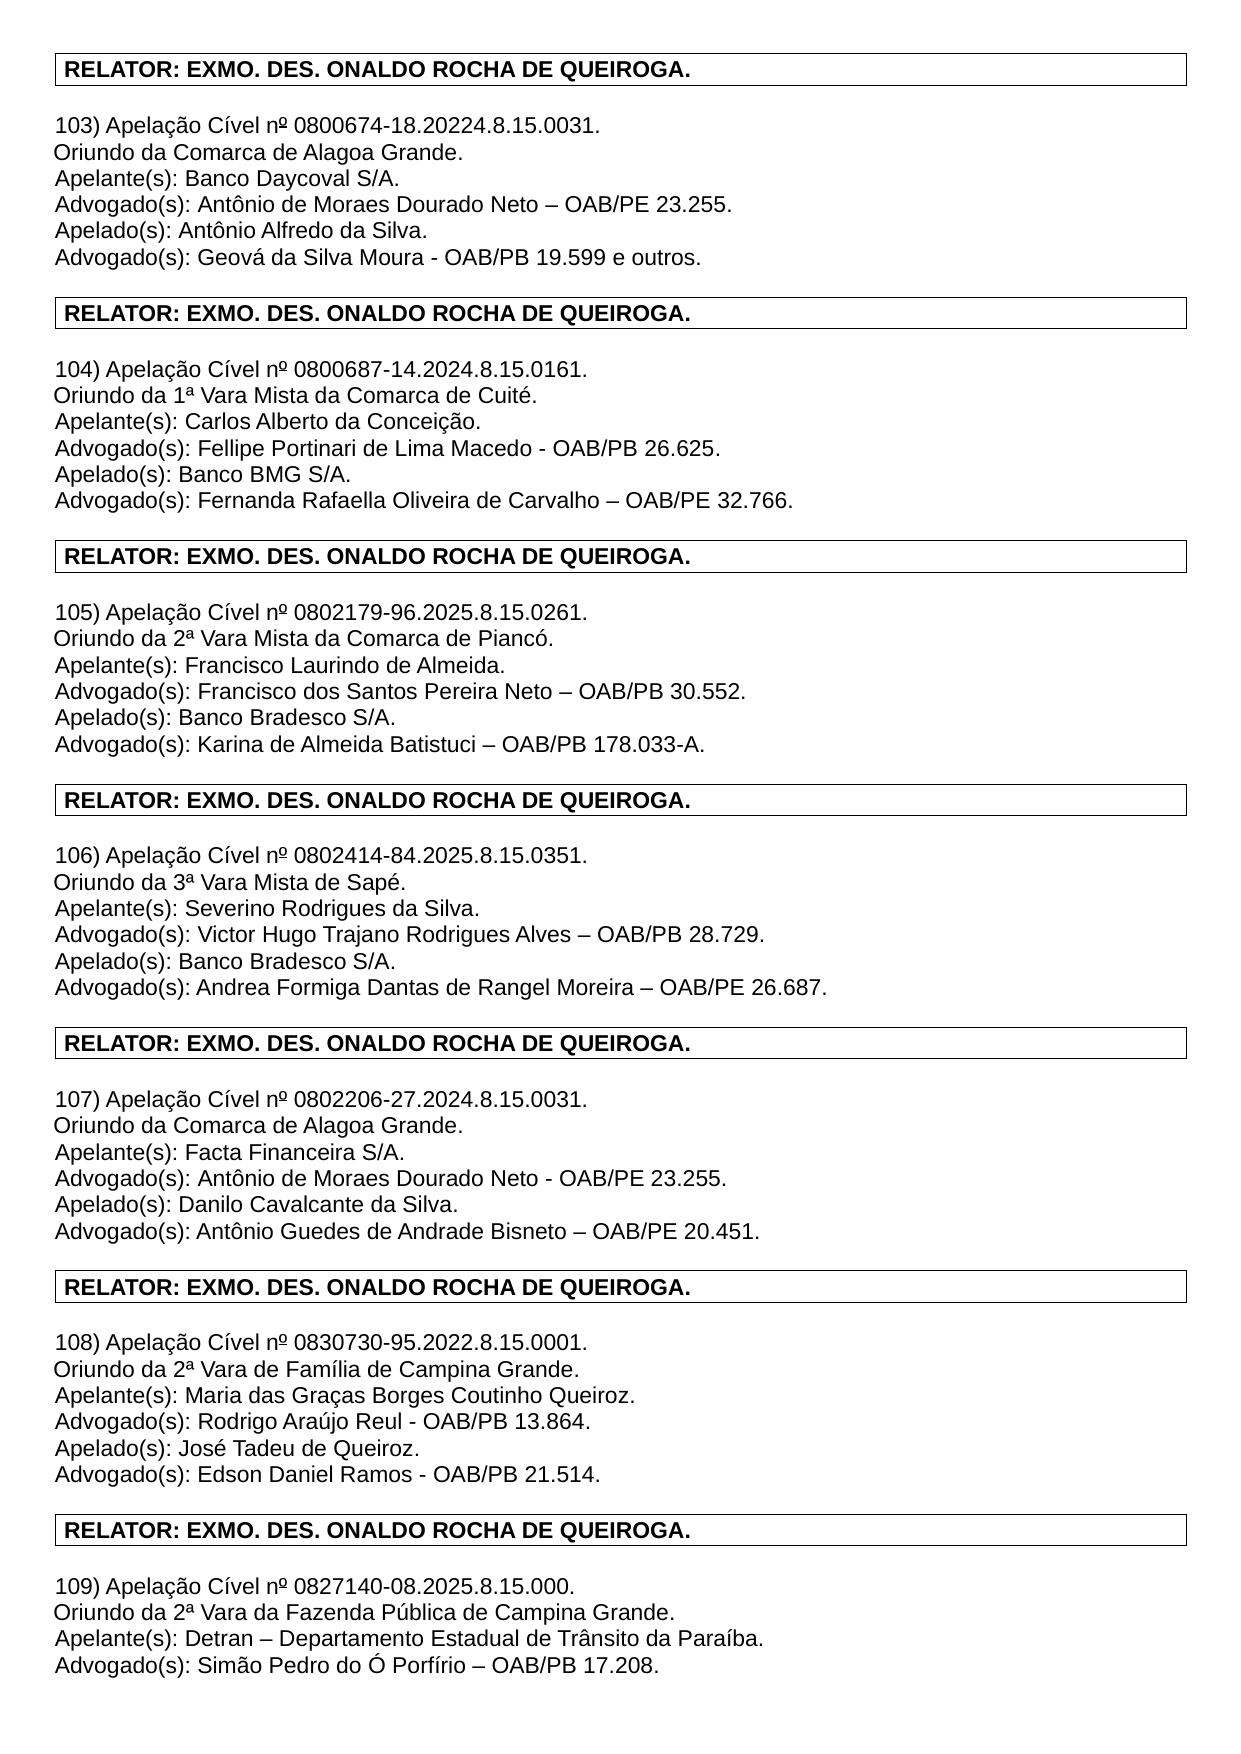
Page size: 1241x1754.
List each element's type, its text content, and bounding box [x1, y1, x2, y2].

text Oriundo da 2ª Vara de Família de Campina Grande. [53, 1356, 1187, 1382]
text 106) Apelação Cível nº 0802414-84.2025.8.15.0351. [54, 842, 1187, 869]
text 105) Apelação Cível nº 0802179-96.2025.8.15.0261. [54, 599, 1187, 625]
text RELATOR: EXMO. DES. ONALDO ROCHA DE QUEIROGA. [56, 54, 1186, 85]
text Apelante(s): Detran – Departamento Estadual de Trânsito da Paraíba. [54, 1625, 1187, 1652]
text Oriundo da 2ª Vara da Fazenda Pública de Campina Grande. [53, 1599, 1187, 1625]
text Oriundo da 1ª Vara Mista da Comarca de Cuité. [53, 382, 1187, 408]
text Apelante(s): Severino Rodrigues da Silva. [54, 895, 1187, 921]
text RELATOR: EXMO. DES. ONALDO ROCHA DE QUEIROGA. [56, 1515, 1186, 1545]
text Oriundo da 2ª Vara Mista da Comarca de Piancó. [53, 625, 1187, 652]
text Advogado(s): Karina de Almeida Batistuci – OAB/PB 178.033-A. [54, 731, 1187, 757]
text Apelante(s): Francisco Laurindo de Almeida. [54, 652, 1187, 678]
text Apelado(s): José Tadeu de Queiroz. [54, 1435, 1187, 1461]
text 109) Apelação Cível nº 0827140-08.2025.8.15.000. [54, 1573, 1187, 1599]
text Apelado(s): Banco BMG S/A. [54, 461, 1187, 487]
text Apelante(s): Facta Financeira S/A. [54, 1138, 1187, 1165]
text RELATOR: EXMO. DES. ONALDO ROCHA DE QUEIROGA. [56, 785, 1186, 815]
text Advogado(s): Antônio Guedes de Andrade Bisneto – OAB/PE 20.451. [54, 1218, 1187, 1244]
text RELATOR: EXMO. DES. ONALDO ROCHA DE QUEIROGA. [56, 298, 1186, 328]
text Apelante(s): Banco Daycoval S/A. [54, 165, 1187, 191]
text Apelado(s): Banco Bradesco S/A. [54, 948, 1187, 974]
text RELATOR: EXMO. DES. ONALDO ROCHA DE QUEIROGA. [56, 1271, 1186, 1302]
text Advogado(s): Fellipe Portinari de Lima Macedo - OAB/PB 26.625. [54, 434, 1187, 461]
text 108) Apelação Cível nº 0830730-95.2022.8.15.0001. [54, 1329, 1187, 1356]
text 104) Apelação Cível nº 0800687-14.2024.8.15.0161. [54, 356, 1187, 382]
text Advogado(s): Antônio de Moraes Dourado Neto - OAB/PE 23.255. [54, 1165, 1187, 1191]
text Advogado(s): Simão Pedro do Ó Porfírio – OAB/PB 17.208. [54, 1652, 1187, 1678]
text Advogado(s): Victor Hugo Trajano Rodrigues Alves – OAB/PB 28.729. [54, 921, 1187, 948]
text Advogado(s): Francisco dos Santos Pereira Neto – OAB/PB 30.552. [54, 678, 1187, 704]
text Apelante(s): Carlos Alberto da Conceição. [54, 408, 1187, 434]
text Advogado(s): Antônio de Moraes Dourado Neto – OAB/PE 23.255. [54, 191, 1187, 217]
text Advogado(s): Geová da Silva Moura - OAB/PB 19.599 e outros. [54, 244, 1187, 270]
text Oriundo da Comarca de Alagoa Grande. [53, 138, 1187, 165]
text Apelado(s): Banco Bradesco S/A. [54, 704, 1187, 731]
text Apelado(s): Danilo Cavalcante da Silva. [54, 1191, 1187, 1218]
text Advogado(s): Edson Daniel Ramos - OAB/PB 21.514. [54, 1461, 1187, 1487]
text Apelado(s): Antônio Alfredo da Silva. [54, 217, 1187, 244]
text RELATOR: EXMO. DES. ONALDO ROCHA DE QUEIROGA. [56, 1028, 1186, 1058]
text Advogado(s): Andrea Formiga Dantas de Rangel Moreira – OAB/PE 26.687. [54, 974, 1187, 1001]
text Oriundo da 3ª Vara Mista de Sapé. [53, 869, 1187, 895]
text 107) Apelação Cível nº 0802206-27.2024.8.15.0031. [54, 1086, 1187, 1112]
text 103) Apelação Cível nº 0800674-18.20224.8.15.0031. [54, 112, 1187, 138]
text RELATOR: EXMO. DES. ONALDO ROCHA DE QUEIROGA. [56, 541, 1186, 572]
text Advogado(s): Fernanda Rafaella Oliveira de Carvalho – OAB/PE 32.766. [54, 487, 1187, 514]
text Advogado(s): Rodrigo Araújo Reul - OAB/PB 13.864. [54, 1408, 1187, 1435]
text Oriundo da Comarca de Alagoa Grande. [53, 1112, 1187, 1138]
text Apelante(s): Maria das Graças Borges Coutinho Queiroz. [54, 1382, 1187, 1408]
